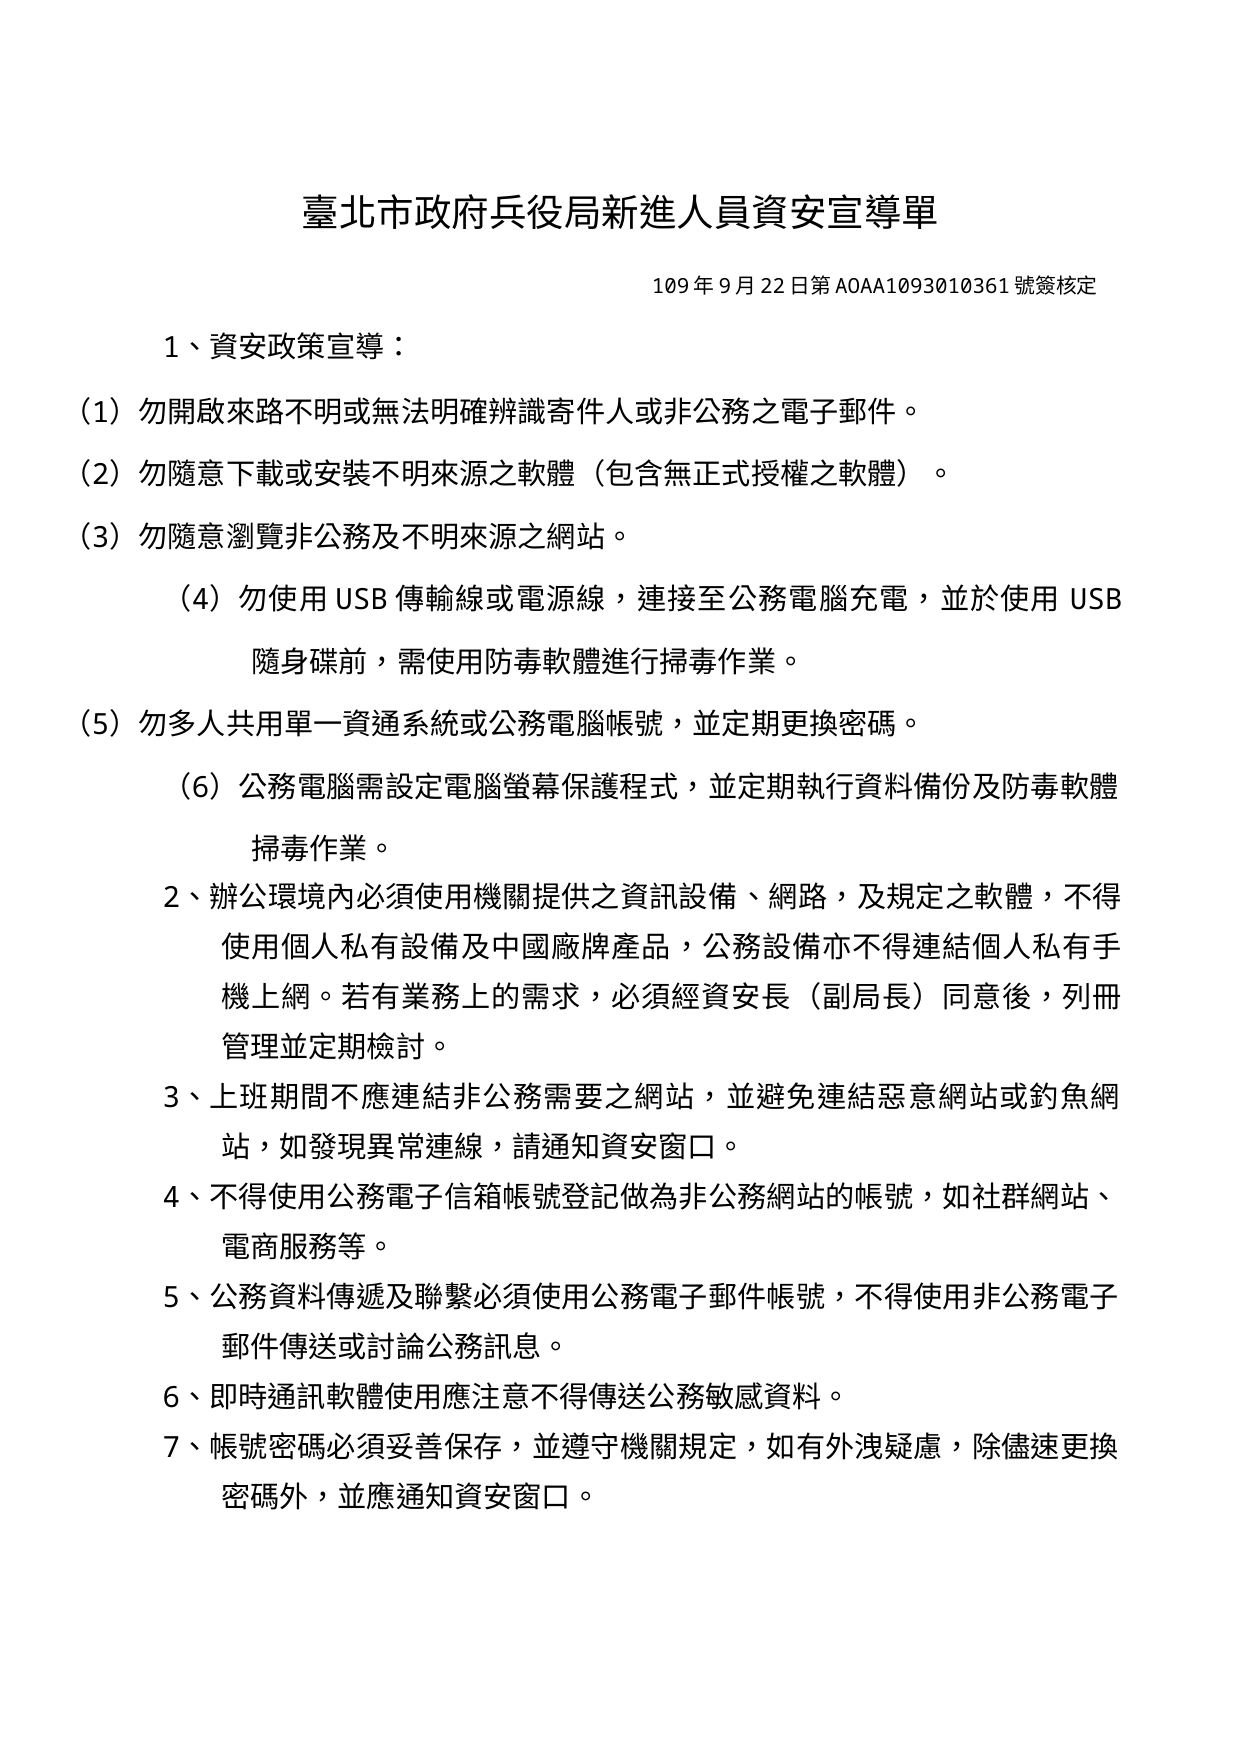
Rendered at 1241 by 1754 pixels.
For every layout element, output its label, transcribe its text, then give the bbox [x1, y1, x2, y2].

list 資安政策宣導： [162, 318, 1122, 368]
list 勿開啟來路不明或無法明確辨識寄件人或非公務之電子郵件。 [62, 368, 1122, 430]
list 公務資料傳遞及聯繫必須使用公務電子郵件帳號，不得使用非公務電子郵件傳送或討論公務訊息。 [162, 1268, 1122, 1368]
text 109年9月22日第AOAA1093010361號簽核定 [143, 243, 1097, 305]
list 上班期間不應連結非公務需要之網站，並避免連結惡意網站或釣魚網站，如發現異常連線，請通知資安窗口。 [162, 1068, 1122, 1168]
text 臺北市政府兵役局新進人員資安宣導單 [118, 168, 1122, 230]
list 勿隨意下載或安裝不明來源之軟體（包含無正式授權之軟體）。 [62, 430, 1122, 493]
list 勿多人共用單一資通系統或公務電腦帳號，並定期更換密碼。 [62, 680, 1122, 743]
list 勿隨意瀏覽非公務及不明來源之網站。 [62, 493, 1122, 555]
list 不得使用公務電子信箱帳號登記做為非公務網站的帳號，如社群網站、電商服務等。 [162, 1168, 1122, 1268]
list 辦公環境內必須使用機關提供之資訊設備、網路，及規定之軟體，不得使用個人私有設備及中國廠牌產品，公務設備亦不得連結個人私有手機上網。若有業務上的需求，必須經資安長（副局長）同意後，列冊管理並定期檢討。 [162, 868, 1122, 1068]
list 勿使用USB傳輸線或電源線，連接至公務電腦充電，並於使用USB隨身碟前，需使用防毒軟體進行掃毒作業。 [162, 555, 1122, 680]
list 帳號密碼必須妥善保存，並遵守機關規定，如有外洩疑慮，除儘速更換密碼外，並應通知資安窗口。 [162, 1418, 1122, 1518]
list 即時通訊軟體使用應注意不得傳送公務敏感資料。 [162, 1368, 1122, 1418]
list 公務電腦需設定電腦螢幕保護程式，並定期執行資料備份及防毒軟體掃毒作業。 [162, 743, 1122, 868]
